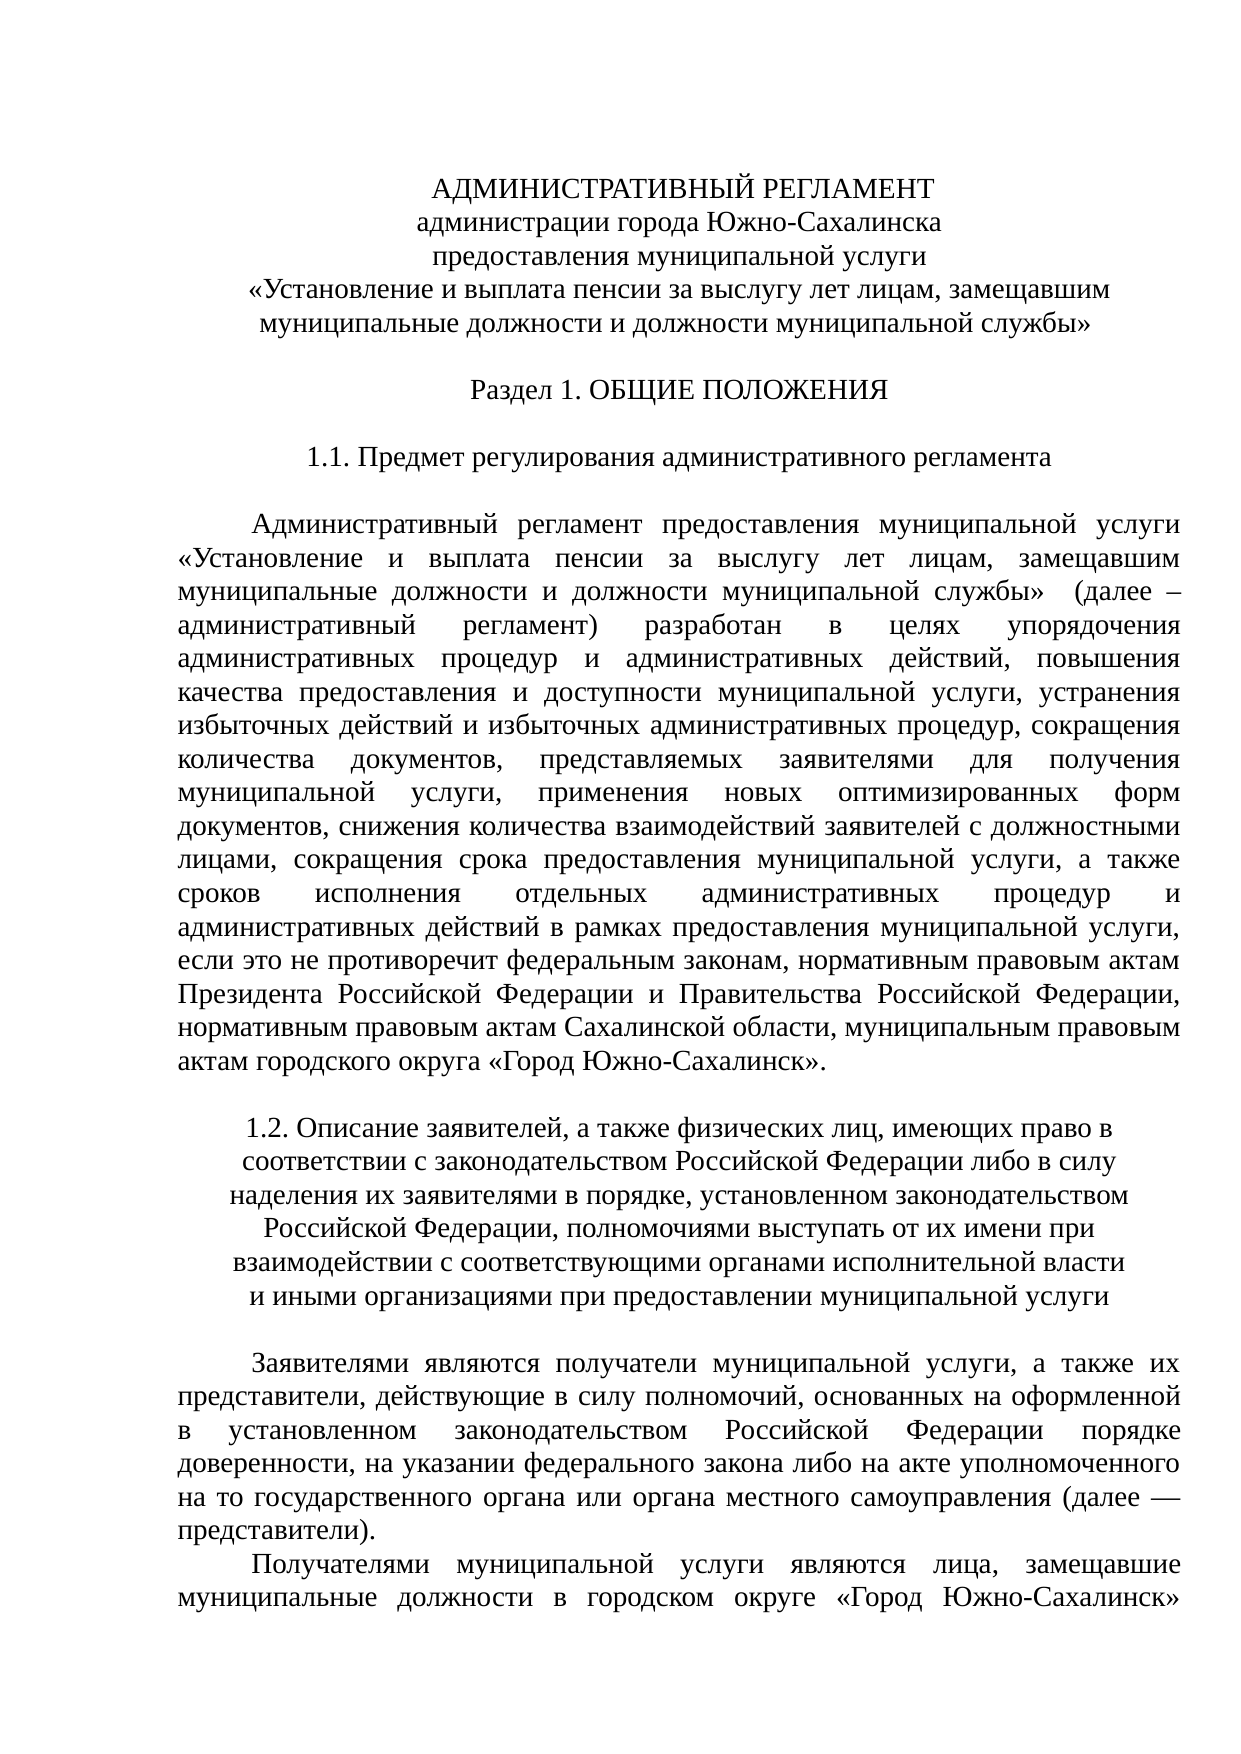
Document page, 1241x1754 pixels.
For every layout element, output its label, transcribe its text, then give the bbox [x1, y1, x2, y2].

text и иными организациями при предоставлении муниципальной услуги [177, 1278, 1181, 1311]
text Получателями муниципальной услуги являются лица, замещавшие муниципальные должности в городском округе «Город Южно-Сахалинск» [177, 1546, 1181, 1613]
title АДМИНИСТРАТИВНЫЙ РЕГЛАМЕНТ [177, 171, 1181, 204]
text Раздел 1. ОБЩИЕ ПОЛОЖЕНИЯ [177, 372, 1181, 406]
title «Установление и выплата пенсии за выслугу лет лицам, замещавшим муниципальные должности и должности муниципальной службы» [177, 271, 1181, 338]
text Административный регламент предоставления муниципальной услуги «Установление и выплата пенсии за выслугу лет лицам, замещавшим муниципальные должности и должности муниципальной службы» (далее – административный регламент) разработан в целях упорядочения административных процедур и административных действий, повышения качества предоставления и доступности муниципальной услуги, устранения избыточных действий и избыточных административных процедур, сокращения количества документов, представляемых заявителями для получения муниципальной услуги, применения новых оптимизированных форм документов, снижения количества взаимодействий заявителей с должностными лицами, сокращения срока предоставления муниципальной услуги, а также сроков исполнения отдельных административных процедур и административных действий в рамках предоставления муниципальной услуги, если это не противоречит федеральным законам, нормативным правовым актам Президента Российской Федерации и Правительства Российской Федерации, нормативным правовым актам Сахалинской области, муниципальным правовым актам городского округа «Город Южно-Сахалинск». [177, 506, 1181, 1076]
text 1.2. Описание заявителей, а также физических лиц, имеющих право в соответствии с законодательством Российской Федерации либо в силу наделения их заявителями в порядке, установленном законодательством Российской Федерации, полномочиями выступать от их имени при взаимодействии с соответствующими органами исполнительной власти [177, 1110, 1181, 1278]
title предоставления муниципальной услуги [177, 238, 1181, 271]
title администрации города Южно-Сахалинска [177, 204, 1181, 238]
text 1.1. Предмет регулирования административного регламента [177, 439, 1181, 473]
text Заявителями являются получатели муниципальной услуги, а также их представители, действующие в силу полномочий, основанных на оформленной в установленном законодательством Российской Федерации порядке доверенности, на указании федерального закона либо на акте уполномоченного на то государственного органа или органа местного самоуправления (далее — представители). [177, 1345, 1181, 1546]
